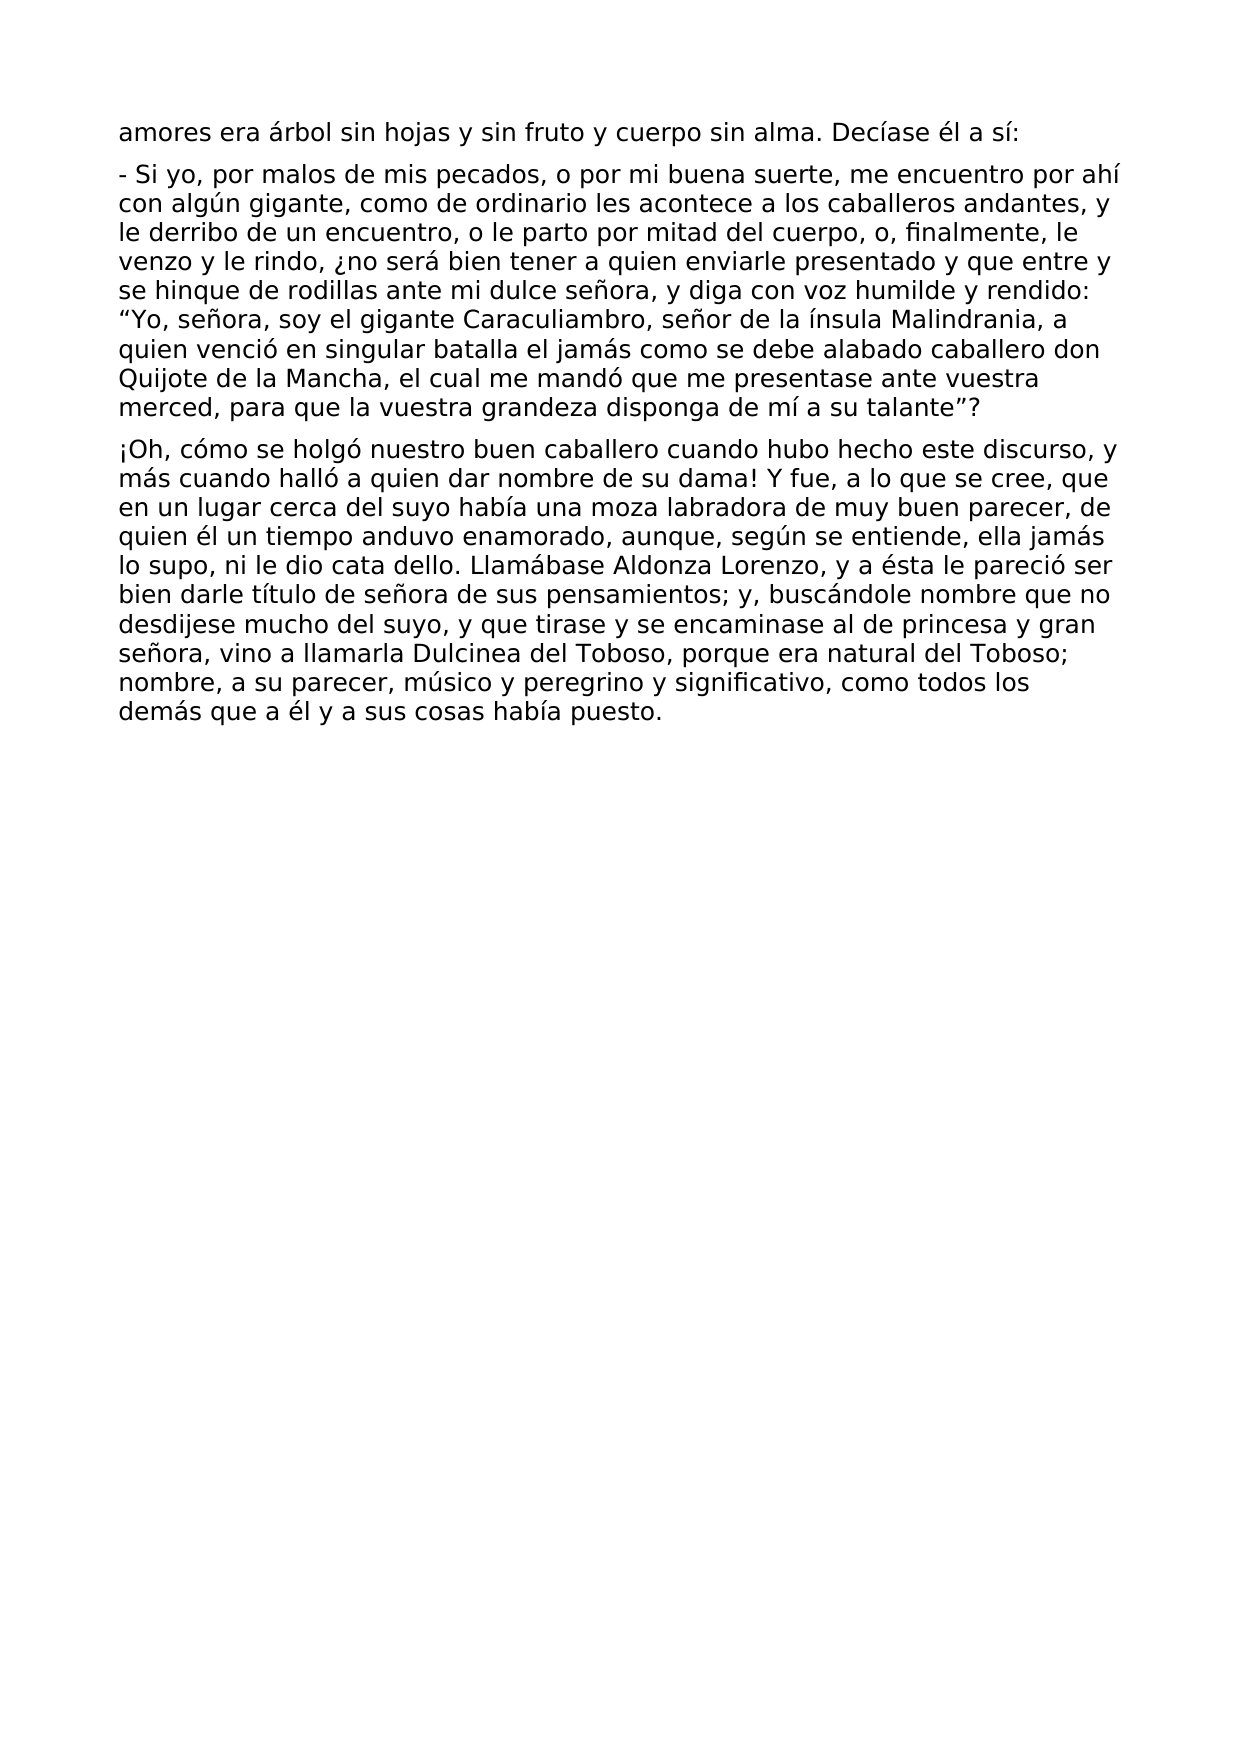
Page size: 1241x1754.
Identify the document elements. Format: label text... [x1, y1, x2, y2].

text ¡Oh, cómo se holgó nuestro buen caballero cuando hubo hecho este discurso, y más cuando halló a quien dar nombre de su dama! Y fue, a lo que se cree, que en un lugar cerca del suyo había una moza labradora de muy buen parecer, de quien él un tiempo anduvo enamorado, aunque, según se entiende, ella jamás lo supo, ni le dio cata dello. Llamábase Aldonza Lorenzo, y a ésta le pareció ser bien darle título de señora de sus pensamientos; y, buscándole nombre que no desdijese mucho del suyo, y que tirase y se encaminase al de princesa y gran señora, vino a llamarla Dulcinea del Toboso, porque era natural del Toboso; nombre, a su parecer, músico y peregrino y significativo, como todos los demás que a él y a sus cosas había puesto. [118, 435, 1122, 726]
text - Si yo, por malos de mis pecados, o por mi buena suerte, me encuentro por ahí con algún gigante, como de ordinario les acontece a los caballeros andantes, y le derribo de un encuentro, o le parto por mitad del cuerpo, o, finalmente, le venzo y le rindo, ¿no será bien tener a quien enviarle presentado y que entre y se hinque de rodillas ante mi dulce señora, y diga con voz humilde y rendido: “Yo, señora, soy el gigante Caraculiambro, señor de la ínsula Malindrania, a quien venció en singular batalla el jamás como se debe alabado caballero don Quijote de la Mancha, el cual me mandó que me presentase ante vuestra merced, para que la vuestra grandeza disponga de mí a su talante”? [118, 160, 1122, 422]
text amores era árbol sin hojas y sin fruto y cuerpo sin alma. Decíase él a sí: [118, 118, 1122, 147]
